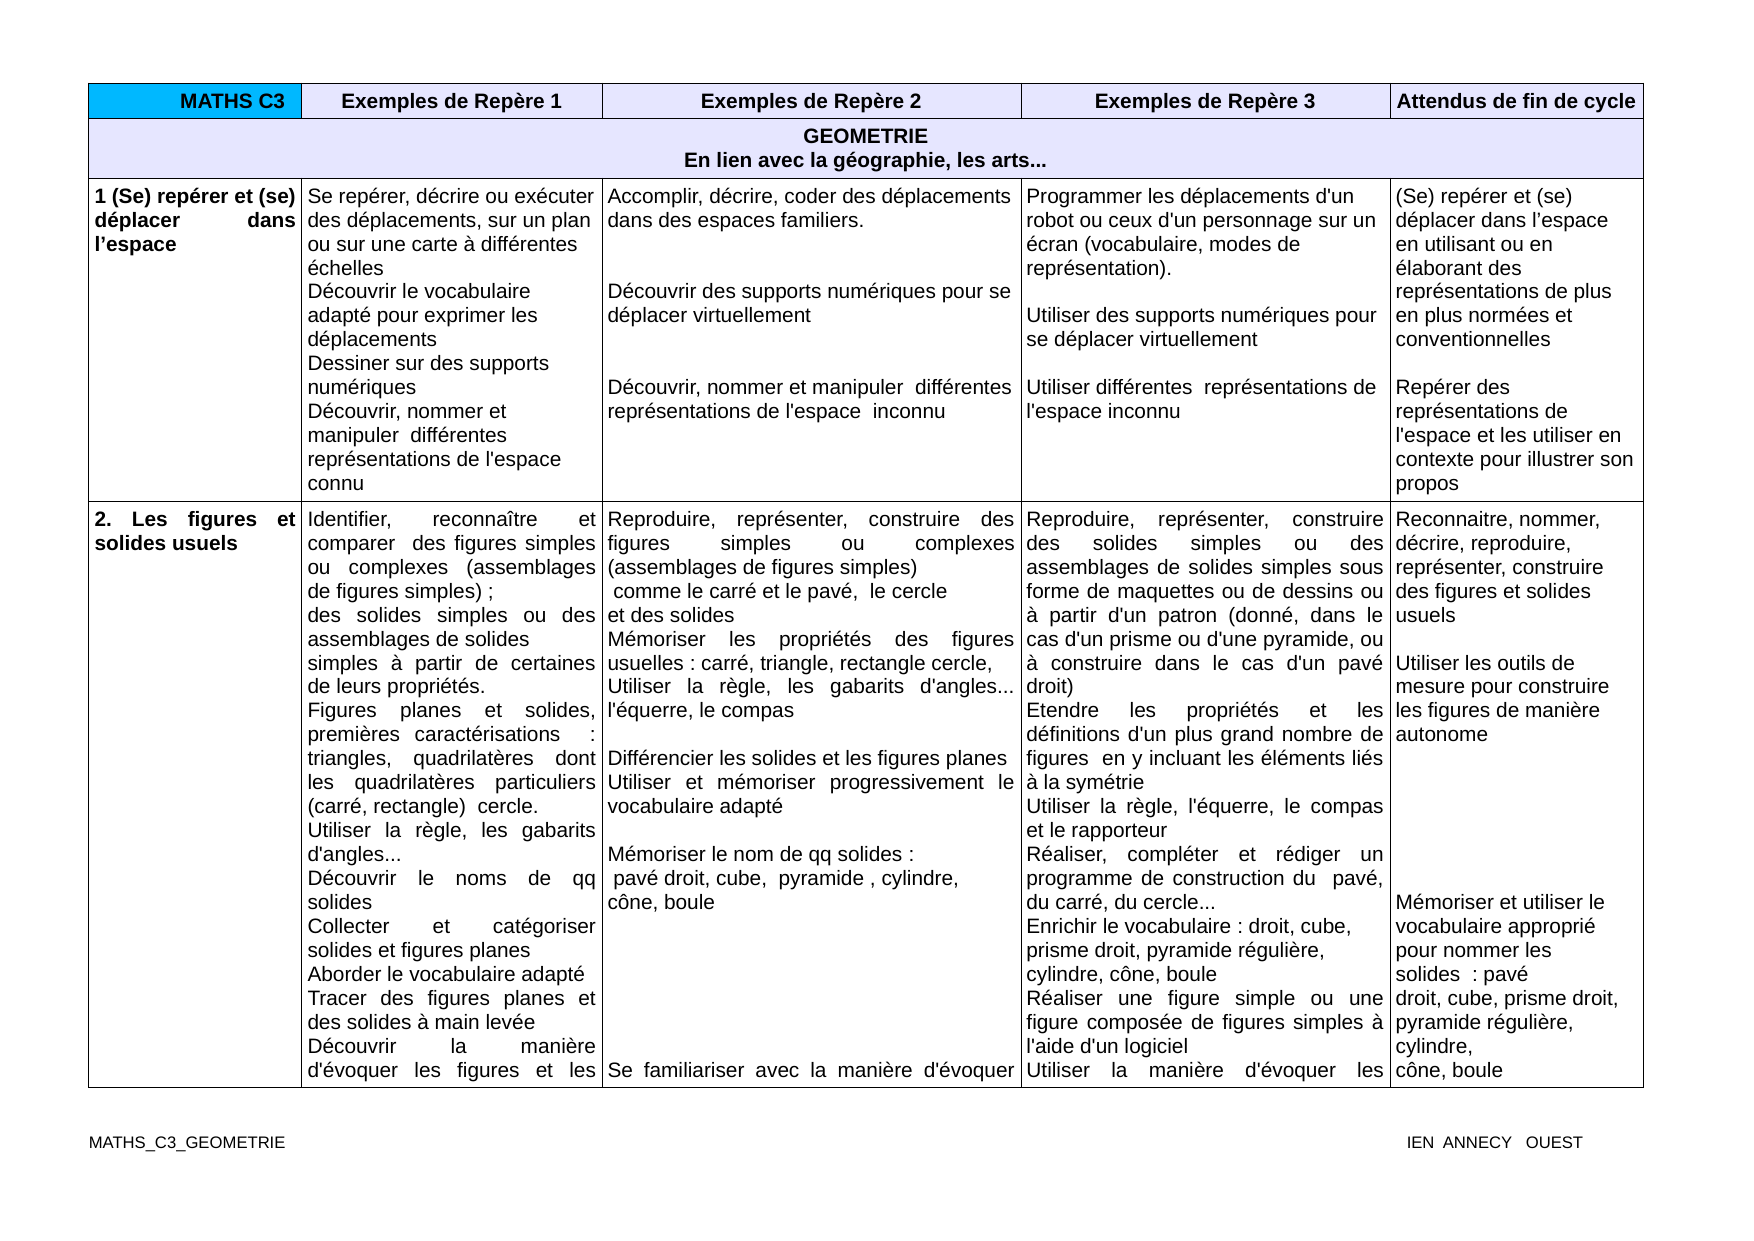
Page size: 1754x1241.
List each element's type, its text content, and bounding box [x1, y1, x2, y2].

table_cell Se repérer, décrire ou exécuter des déplacements, sur un plan ou sur une carte à différentes échelles Découvrir le vocabulaire adapté pour exprimer les déplacements Dessiner sur des supports numériques Découvrir, nommer et manipuler différentes représentations de l'espace connu [302, 179, 602, 501]
table_header Exemples de Repère 3 [1022, 84, 1390, 118]
table_header Exemples de Repère 1 [302, 84, 602, 118]
table_cell 1 (Se) repérer et (se) déplacer dans l’espace [89, 179, 301, 501]
table_header Attendus de fin de cycle [1391, 84, 1643, 118]
table_cell Accomplir, décrire, coder des déplacements dans des espaces familiers. Découvrir des supports numériques pour se déplacer virtuellement Découvrir, nommer et manipuler différentes représentations de l'espace inconnu [603, 179, 1021, 501]
table_cell Programmer les déplacements d'un robot ou ceux d'un personnage sur un écran (vocabulaire, modes de représentation). Utiliser des supports numériques pour se déplacer virtuellement Utiliser différentes représentations de l'espace inconnu [1022, 179, 1390, 501]
table_cell Reproduire, représenter, construire des solides simples ou des assemblages de solides simples sous forme de maquettes ou de dessins ou à partir d'un patron (donné, dans le cas d'un prisme ou d'une pyramide, ou à construire dans le cas d'un pavé droit) Etendre les propriétés et les définitions d'un plus grand nombre de figures en y incluant les éléments liés à la symétrie Utiliser la règle, l'équerre, le compas et le rapporteur Réaliser, compléter et rédiger un programme de construction du pavé, du carré, du cercle... Enrichir le vocabulaire : droit, cube, prisme droit, pyramide régulière, cylindre, cône, boule Réaliser une figure simple ou une figure composée de figures simples à l'aide d'un logiciel Utiliser la manière d'évoquer les [1022, 502, 1390, 1087]
table_cell 2. Les figures et solides usuels [89, 502, 301, 1087]
table_header MATHS C3 [89, 84, 301, 118]
table_cell GEOMETRIE En lien avec la géographie, les arts... [89, 119, 1643, 178]
table_header Exemples de Repère 2 [603, 84, 1021, 118]
table_cell (Se) repérer et (se) déplacer dans l’espace en utilisant ou en élaborant des représentations de plus en plus normées et conventionnelles Repérer des représentations de l'espace et les utiliser en contexte pour illustrer son propos [1391, 179, 1643, 501]
table_cell Reconnaitre, nommer, décrire, reproduire, représenter, construire des figures et solides usuels Utiliser les outils de mesure pour construire les figures de manière autonome Mémoriser et utiliser le vocabulaire approprié pour nommer les solides : pavé droit, cube, prisme droit, pyramide régulière, cylindre, cône, boule [1391, 502, 1643, 1087]
table_cell Identifier, reconnaître et comparer des figures simples ou complexes (assemblages de figures simples) ; des solides simples ou des assemblages de solides simples à partir de certaines de leurs propriétés. Figures planes et solides, premières caractérisations : triangles, quadrilatères dont les quadrilatères particuliers (carré, rectangle) cercle. Utiliser la règle, les gabarits d'angles... Découvrir le noms de qq solides Collecter et catégoriser solides et figures planes Aborder le vocabulaire adapté Tracer des figures planes et des solides à main levée Découvrir la manière d'évoquer les figures et les [302, 502, 602, 1087]
table_cell Reproduire, représenter, construire des figures simples ou complexes (assemblages de figures simples) comme le carré et le pavé, le cercle et des solides Mémoriser les propriétés des figures usuelles : carré, triangle, rectangle cercle, Utiliser la règle, les gabarits d'angles... l'équerre, le compas Différencier les solides et les figures planes Utiliser et mémoriser progressivement le vocabulaire adapté Mémoriser le nom de qq solides : pavé droit, cube, pyramide , cylindre, cône, boule Se familiariser avec la manière d'évoquer [603, 502, 1021, 1087]
